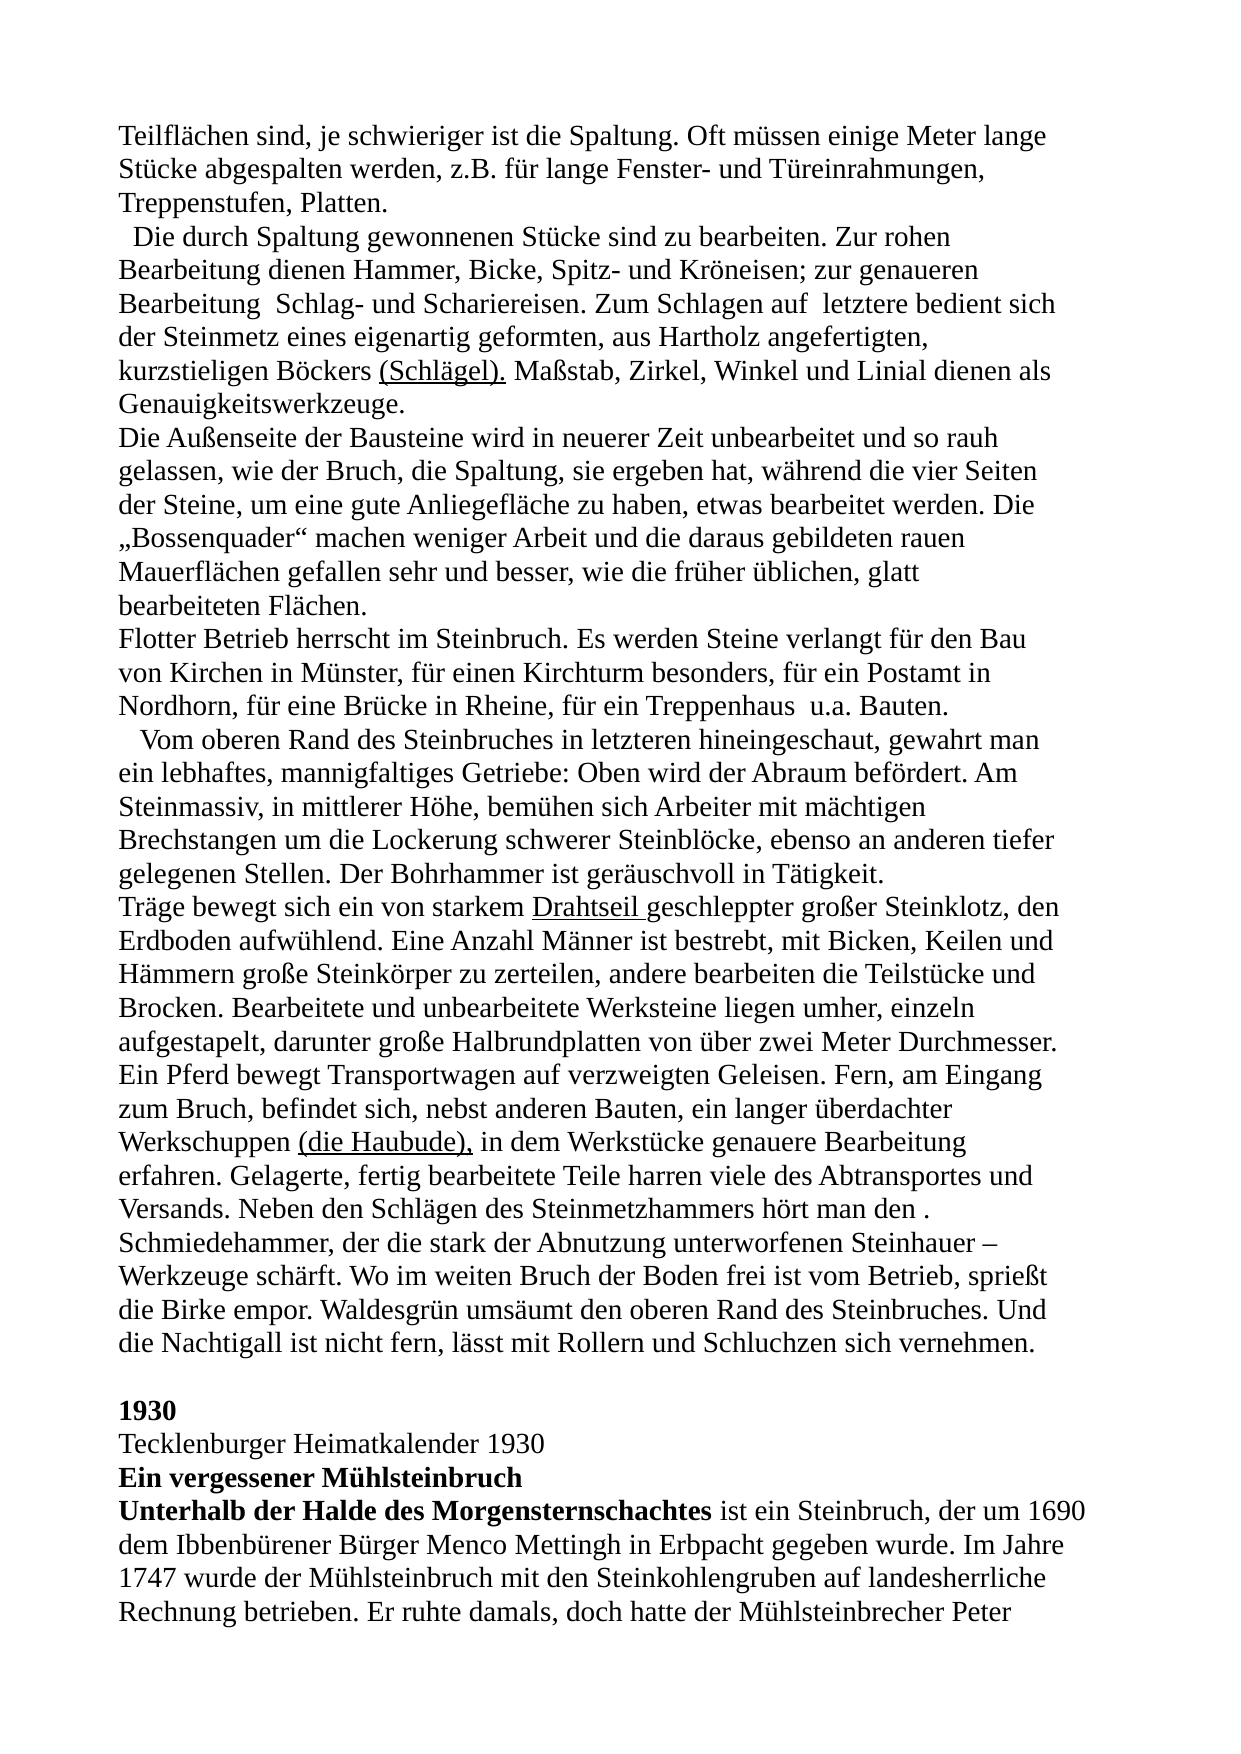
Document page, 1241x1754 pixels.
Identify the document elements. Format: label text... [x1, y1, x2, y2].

text Träge bewegt sich ein von starkem Drahtseil geschleppter großer Steinklotz, den Erdboden aufwühlend. Eine Anzahl Männer ist bestrebt, mit Bicken, Keilen und Hämmern große Steinkörper zu zerteilen, andere bearbeiten die Teilstücke und Brocken. Bearbeitete und unbearbeitete Werksteine liegen umher, einzeln aufgestapelt, darunter große Halbrundplatten von über zwei Meter Durchmesser. Ein Pferd bewegt Transportwagen auf verzweigten Geleisen. Fern, am Eingang zum Bruch, befindet sich, nebst anderen Bauten, ein langer überdachter Werkschuppen (die Haubude), in dem Werkstücke genauere Bearbeitung erfahren. Gelagerte, fertig bearbeitete Teile harren viele des Abtransportes und Versands. Neben den Schlägen des Steinmetzhammers hört man den . [118, 889, 1063, 1225]
text Die Außenseite der Bausteine wird in neuerer Zeit unbearbeitet und so rauh gelassen, wie der Bruch, die Spaltung, sie ergeben hat, während die vier Seiten der Steine, um eine gute Anliegefläche zu haben, etwas bearbeitet werden. Die „Bossenquader“ machen weniger Arbeit und die daraus gebildeten rauen Mauerflächen gefallen sehr und besser, wie die früher üblichen, glatt bearbeiteten Flächen. [118, 420, 1063, 621]
text Tecklenburger Heimatkalender 1930 [118, 1426, 1122, 1460]
text 1930 [118, 1393, 1122, 1426]
text Vom oberen Rand des Steinbruches in letzteren hineingeschaut, gewahrt man ein lebhaftes, mannigfaltiges Getriebe: Oben wird der Abraum befördert. Am Steinmassiv, in mittlerer Höhe, bemühen sich Arbeiter mit mächtigen Brechstangen um die Lockerung schwerer Steinblöcke, ebenso an anderen tiefer gelegenen Stellen. Der Bohrhammer ist geräuschvoll in Tätigkeit. [118, 722, 1063, 889]
text Flotter Betrieb herrscht im Steinbruch. Es werden Steine verlangt für den Bau von Kirchen in Münster, für einen Kirchturm besonders, für ein Postamt in Nordhorn, für eine Brücke in Rheine, für ein Treppenhaus u.a. Bauten. [118, 621, 1063, 722]
text Die durch Spaltung gewonnenen Stücke sind zu bearbeiten. Zur rohen Bearbeitung dienen Hammer, Bicke, Spitz- und Kröneisen; zur genaueren Bearbeitung Schlag- und Schariereisen. Zum Schlagen auf letztere bedient sich der Steinmetz eines eigenartig geformten, aus Hartholz angefertigten, kurzstieligen Böckers (Schlägel). Maßstab, Zirkel, Winkel und Linial dienen als Genauigkeitswerkzeuge. [118, 219, 1063, 420]
text Ein vergessener Mühlsteinbruch [118, 1460, 1122, 1493]
text Teilflächen sind, je schwieriger ist die Spaltung. Oft müssen einige Meter lange Stücke abgespalten werden, z.B. für lange Fenster- und Türeinrahmungen, Treppenstufen, Platten. [118, 118, 1063, 219]
text Schmiedehammer, der die stark der Abnutzung unterworfenen Steinhauer – Werkzeuge schärft. Wo im weiten Bruch der Boden frei ist vom Betrieb, sprießt die Birke empor. Waldesgrün umsäumt den oberen Rand des Steinbruches. Und die Nachtigall ist nicht fern, lässt mit Rollern und Schluchzen sich vernehmen. [118, 1225, 1063, 1359]
text Unterhalb der Halde des Morgensternschachtes ist ein Steinbruch, der um 1690 dem Ibbenbürener Bürger Menco Mettingh in Erbpacht gegeben wurde. Im Jahre 1747 wurde der Mühlsteinbruch mit den Steinkohlengruben auf landesherrliche Rechnung betrieben. Er ruhte damals, doch hatte der Mühlsteinbrecher Peter [118, 1493, 1122, 1627]
